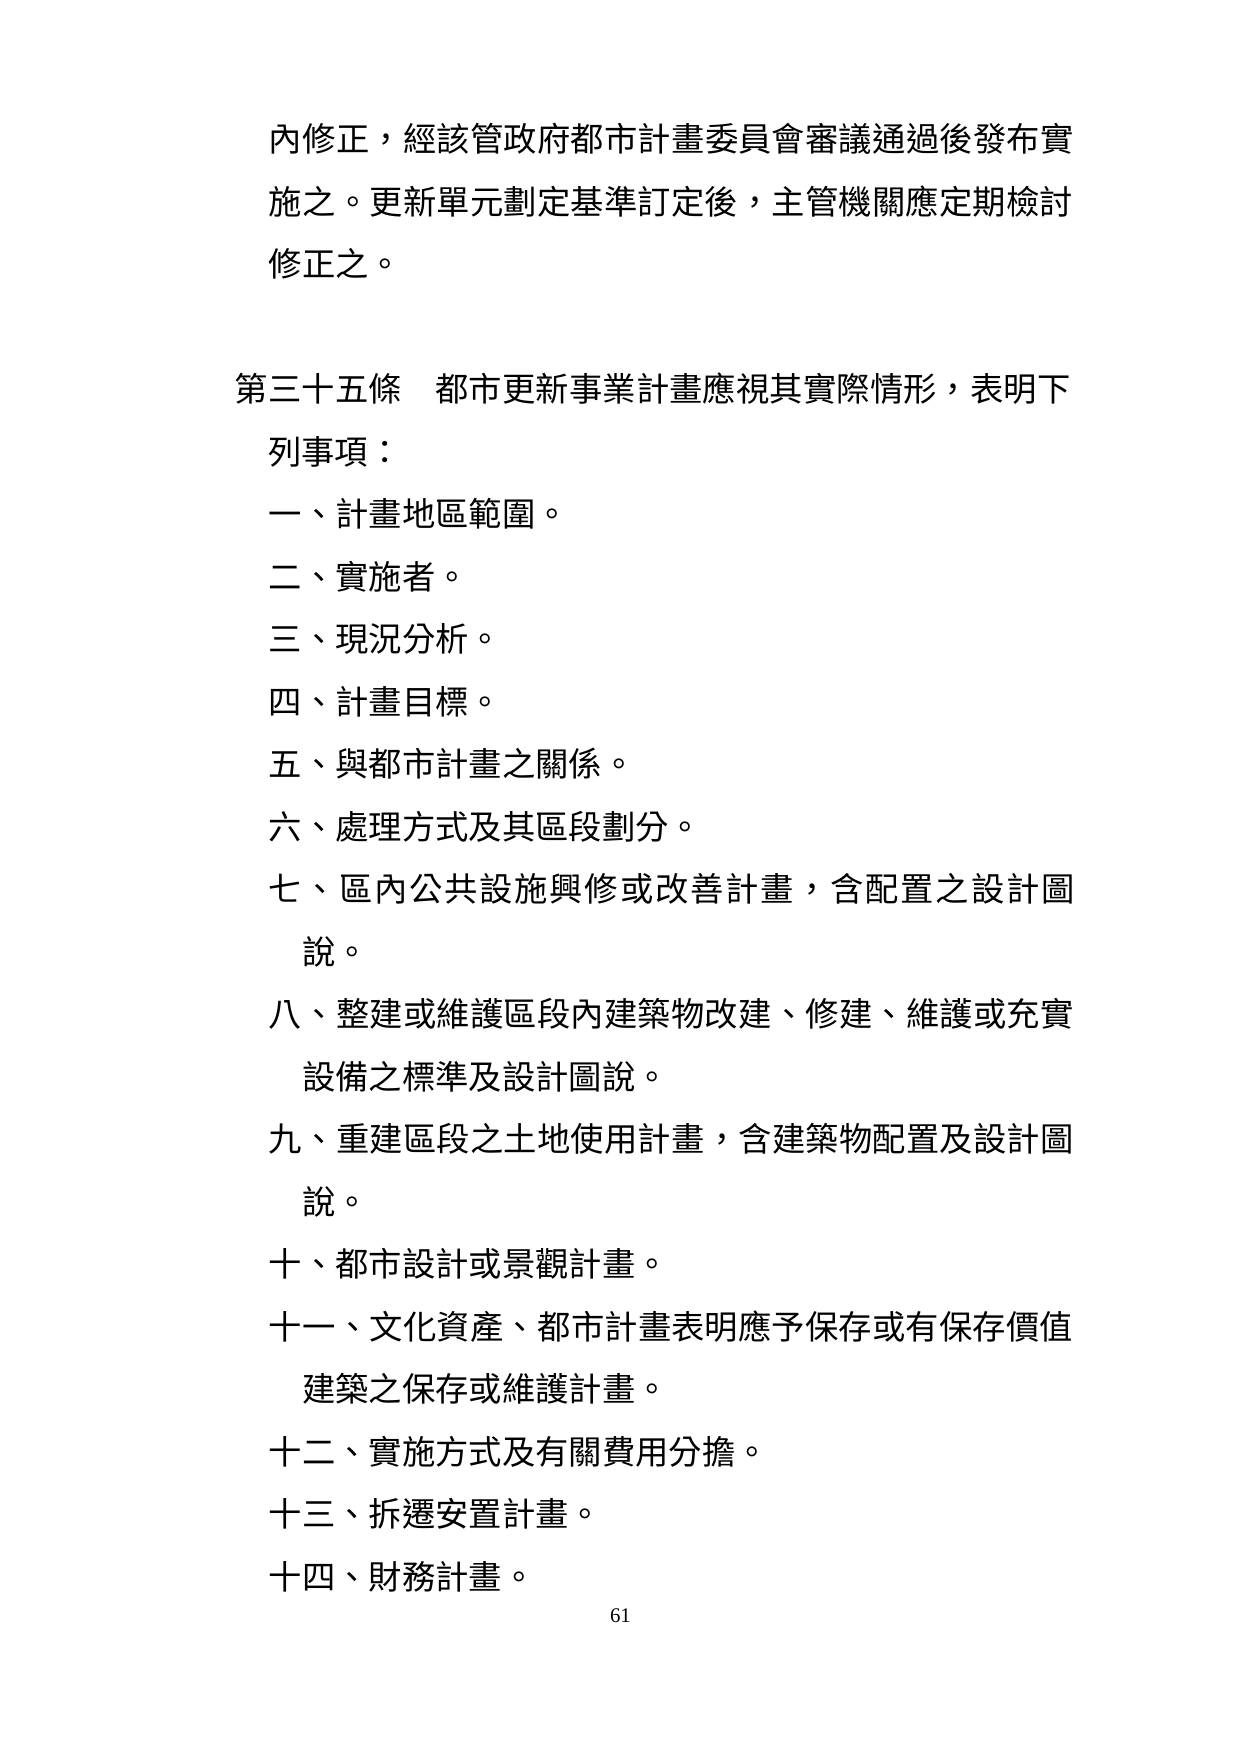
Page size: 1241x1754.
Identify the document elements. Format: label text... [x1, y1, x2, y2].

table_cell 內修正，經該管政府都市計畫委員會審議通過後發布實施之。更新單元劃定基準訂定後，主管機關應定期檢討修正之。 [233, 96, 1086, 346]
table_cell 第三十五條 都市更新事業計畫應視其實際情形，表明下列事項： 一、計畫地區範圍。 二、實施者。 三、現況分析。 四、計畫目標。 五、與都市計畫之關係。 六、處理方式及其區段劃分。 七、區內公共設施興修或改善計畫，含配置之設計圖說。 八、整建或維護區段內建築物改建、修建、維護或充實設備之標準及設計圖說。 九、重建區段之土地使用計畫，含建築物配置及設計圖說。 十、都市設計或景觀計畫。 十一、文化資產、都市計畫表明應予保存或有保存價值建築之保存或維護計畫。 十二、實施方式及有關費用分擔。 十三、拆遷安置計畫。 十四、財務計畫。 [233, 346, 1086, 1596]
